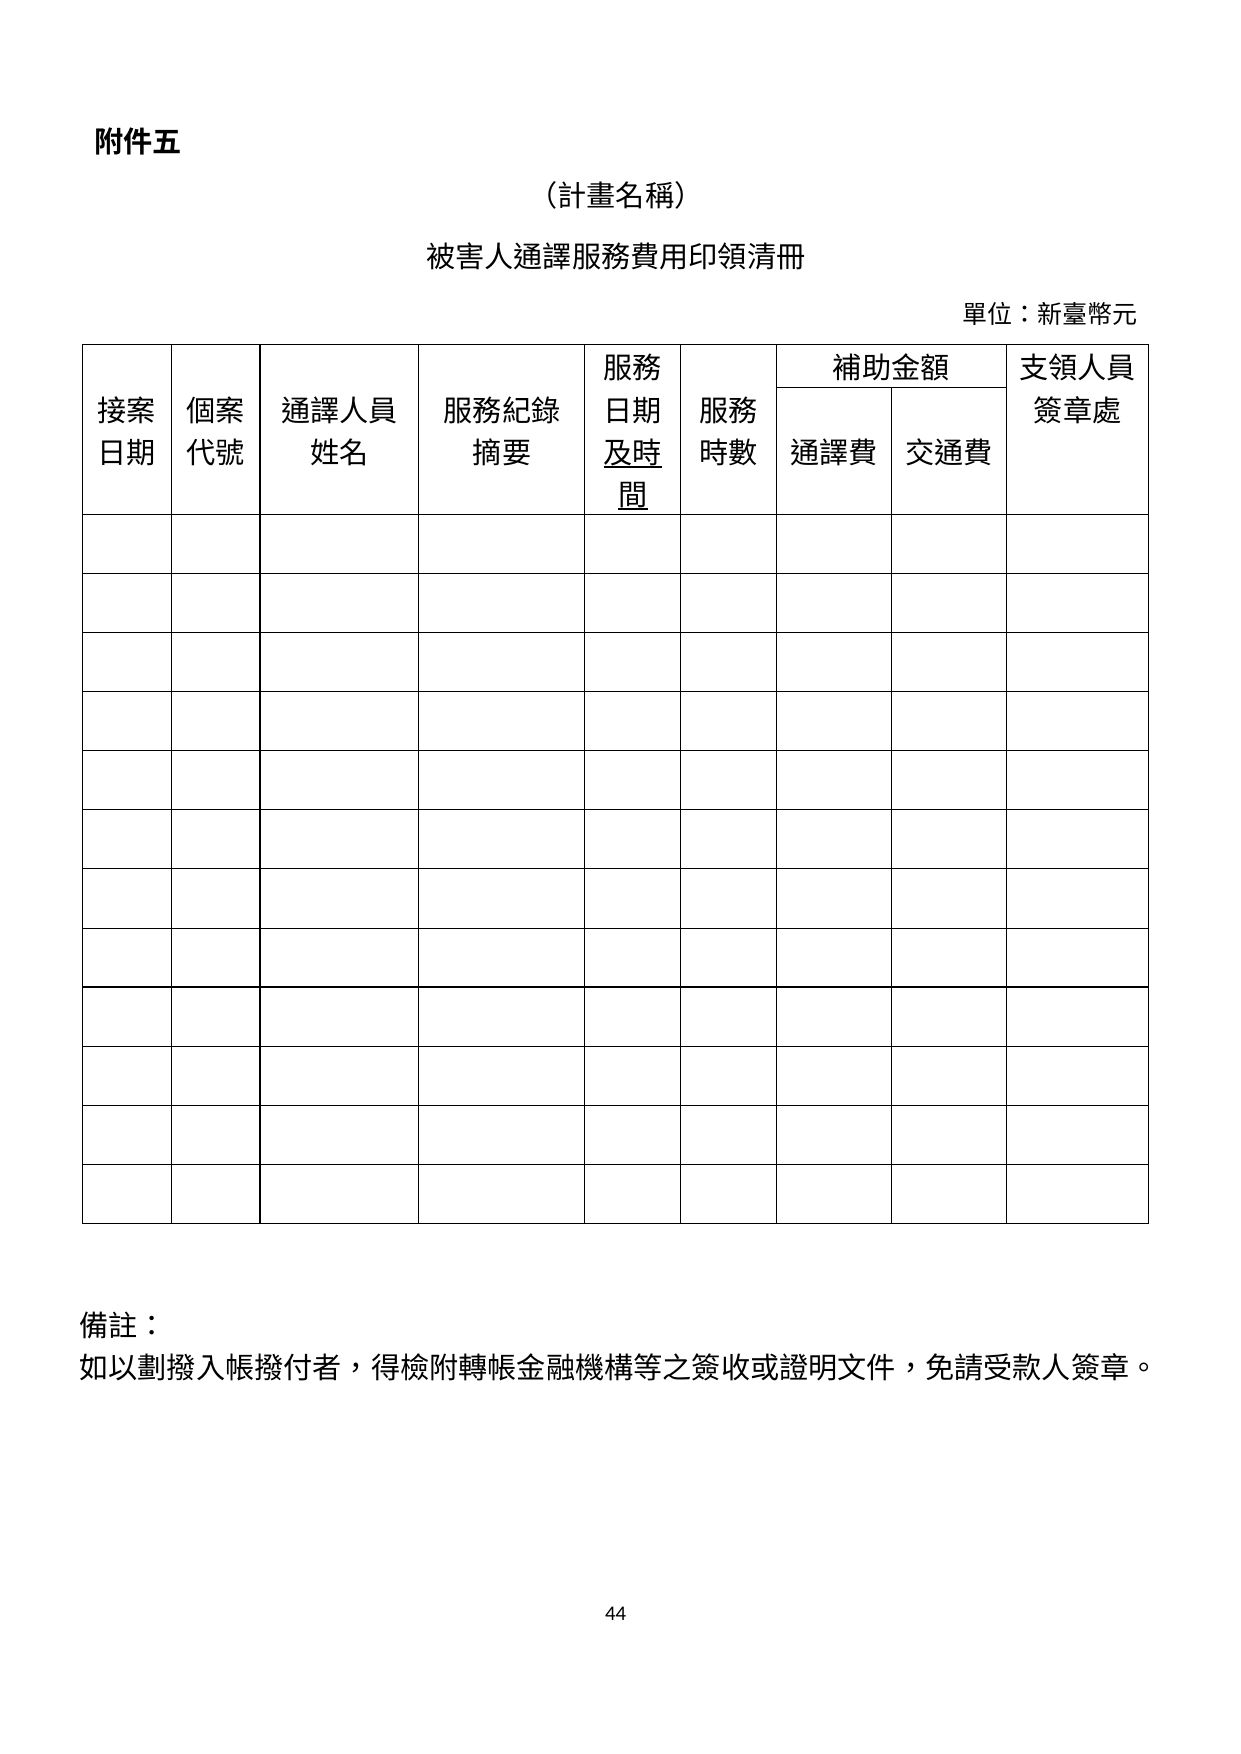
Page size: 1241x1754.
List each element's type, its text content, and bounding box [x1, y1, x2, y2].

table_cell [585, 515, 680, 573]
table_cell [261, 929, 418, 986]
table_cell [892, 869, 1006, 927]
table_cell [83, 574, 171, 632]
table_cell [172, 988, 259, 1046]
table_cell [261, 869, 418, 927]
table_cell [83, 929, 171, 986]
table_cell [892, 810, 1006, 868]
table_cell [261, 1165, 418, 1223]
table_cell [892, 574, 1006, 632]
text 備註： [79, 1303, 1137, 1345]
table_cell [1007, 869, 1148, 927]
table_cell [261, 1047, 418, 1104]
table_cell [777, 1106, 891, 1164]
table_cell [1007, 1047, 1148, 1104]
table_cell [419, 692, 584, 750]
table_cell [83, 1106, 171, 1164]
table_cell [1007, 515, 1148, 573]
table_cell [172, 751, 259, 809]
table_cell [261, 692, 418, 750]
table_cell [83, 633, 171, 691]
table_cell [1007, 1106, 1148, 1164]
table_cell [419, 988, 584, 1046]
table_cell [261, 751, 418, 809]
table_cell [83, 869, 171, 927]
table_cell [419, 633, 584, 691]
table_header 服務紀錄摘要 [419, 345, 584, 514]
table_cell [1007, 633, 1148, 691]
table_cell [585, 692, 680, 750]
table_cell [892, 1106, 1006, 1164]
table_cell [1007, 929, 1148, 986]
text 如以劃撥入帳撥付者，得檢附轉帳金融機構等之簽收或證明文件，免請受款人簽章。 [79, 1345, 1137, 1386]
table_cell 交通費 [892, 388, 1006, 514]
table_cell [419, 869, 584, 927]
table_cell [585, 574, 680, 632]
table_header 服務日期及時間 [585, 345, 680, 514]
table_cell [585, 988, 680, 1046]
table_cell [777, 515, 891, 573]
table_cell [892, 1047, 1006, 1104]
table_cell [172, 869, 259, 927]
table_cell [261, 988, 418, 1046]
table_cell [681, 515, 776, 573]
table_cell [261, 1106, 418, 1164]
table_header 個案代號 [172, 345, 259, 514]
table_cell [585, 1047, 680, 1104]
table_cell [1007, 574, 1148, 632]
table_cell [681, 1047, 776, 1104]
table_cell [1007, 1165, 1148, 1223]
table_cell [419, 1047, 584, 1104]
table_cell [892, 515, 1006, 573]
table_cell [777, 929, 891, 986]
table_cell [777, 751, 891, 809]
table_cell [419, 515, 584, 573]
table_cell [1007, 751, 1148, 809]
table_cell [261, 633, 418, 691]
table_cell [681, 751, 776, 809]
table_cell [681, 692, 776, 750]
table_cell [681, 810, 776, 868]
table_cell [419, 1165, 584, 1223]
table_cell [585, 751, 680, 809]
table_cell [892, 1165, 1006, 1223]
table_cell [681, 574, 776, 632]
table_cell [585, 1106, 680, 1164]
table_cell [83, 988, 171, 1046]
table_cell [681, 1106, 776, 1164]
table_cell [83, 1165, 171, 1223]
table_header 接案日期 [83, 345, 171, 514]
table_cell [777, 869, 891, 927]
table_cell [585, 869, 680, 927]
table_cell [777, 810, 891, 868]
table_cell [777, 988, 891, 1046]
table_cell [892, 988, 1006, 1046]
table_cell [172, 1106, 259, 1164]
text 單位：新臺幣元 [94, 295, 1137, 331]
table_cell [419, 810, 584, 868]
table_cell [172, 929, 259, 986]
table_cell [1007, 810, 1148, 868]
table_cell [681, 988, 776, 1046]
table_cell [261, 515, 418, 573]
table_cell [172, 574, 259, 632]
table_cell [419, 751, 584, 809]
table_cell [892, 751, 1006, 809]
table_cell [172, 515, 259, 573]
table_cell [777, 692, 891, 750]
table_cell [1007, 988, 1148, 1046]
table_cell [83, 751, 171, 809]
table_cell [585, 1165, 680, 1223]
table_cell [419, 574, 584, 632]
table_cell [172, 633, 259, 691]
table_cell [83, 810, 171, 868]
table_cell [83, 1047, 171, 1104]
table_cell [83, 692, 171, 750]
table_cell [419, 929, 584, 986]
table_cell [892, 633, 1006, 691]
table_cell [777, 633, 891, 691]
table_cell [172, 1165, 259, 1223]
table_cell [585, 810, 680, 868]
table_cell [83, 515, 171, 573]
table_cell [681, 929, 776, 986]
table_header 補助金額 [777, 345, 1006, 387]
table_cell [777, 1047, 891, 1104]
table_cell [777, 1165, 891, 1223]
table_cell [1007, 692, 1148, 750]
table_cell [892, 929, 1006, 986]
table_cell 通譯費 [777, 388, 891, 514]
table_cell [419, 1106, 584, 1164]
table_cell [892, 692, 1006, 750]
table_header 通譯人員姓名 [261, 345, 418, 514]
table_cell [172, 1047, 259, 1104]
table_cell [261, 810, 418, 868]
table_cell [681, 1165, 776, 1223]
table_cell [681, 633, 776, 691]
table_cell [681, 869, 776, 927]
text 被害人通譯服務費用印領清冊 [94, 234, 1137, 276]
table_cell [777, 574, 891, 632]
table_cell [261, 574, 418, 632]
table_header 支領人員簽章處 [1007, 345, 1148, 514]
text （計畫名稱） [94, 173, 1137, 215]
table_cell [172, 810, 259, 868]
table_cell [585, 929, 680, 986]
table_cell [585, 633, 680, 691]
table_header 服務時數 [681, 345, 776, 514]
table_cell [172, 692, 259, 750]
text 附件五 [94, 118, 1179, 160]
